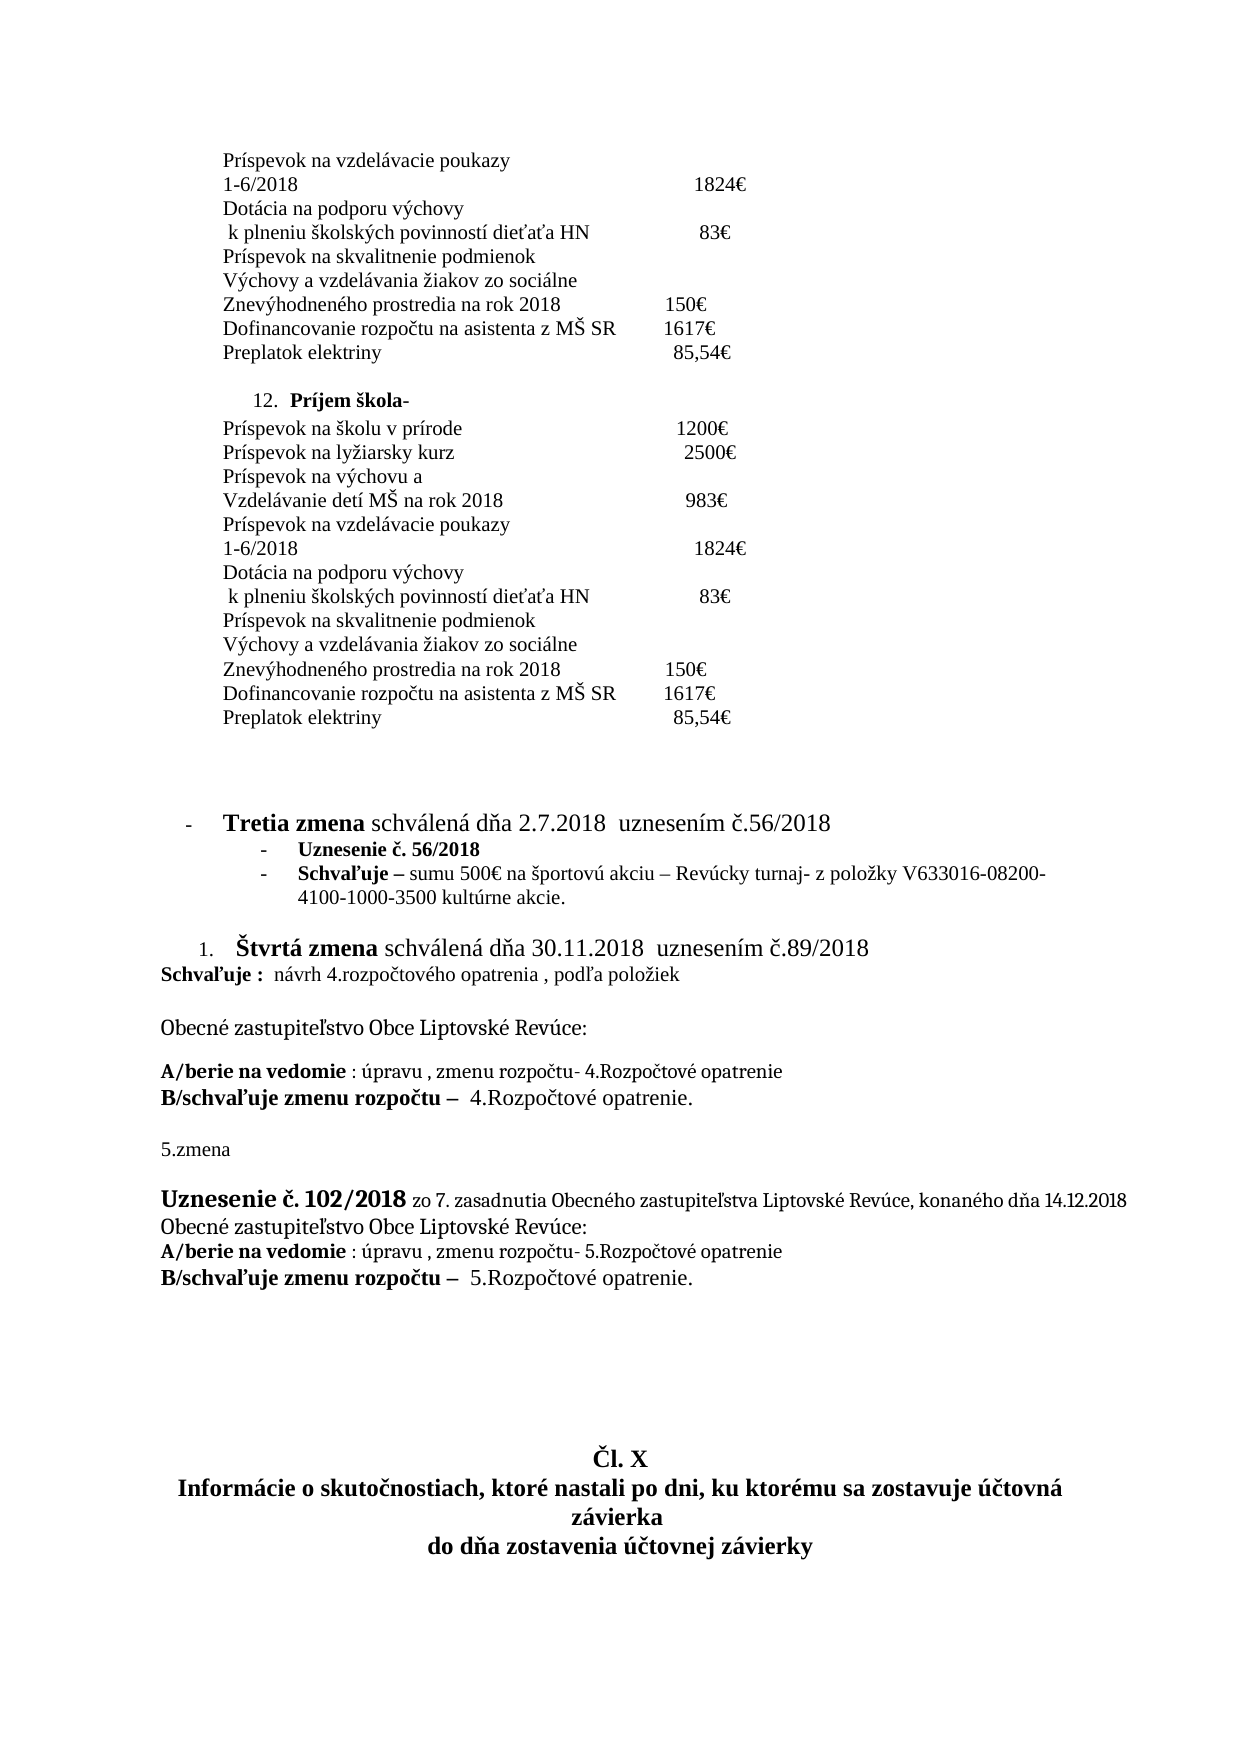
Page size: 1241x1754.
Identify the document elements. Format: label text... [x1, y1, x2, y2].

text Výchovy a vzdelávania žiakov zo sociálne [223, 268, 1093, 292]
table_header Štvrtá zmena schválená dňa 30.11.2018 uznesením č.89/2018 Schvaľuje : návrh 4.rozpočtového opatrenia , podľa položiek Obecné zastupiteľstvo Obce Liptovské Revúce: A/berie na vedomie : úpravu , zmenu rozpočtu- 4.Rozpočtové opatrenie B/schvaľuje zmenu rozpočtu – 4.Rozpočtové opatrenie. 5.zmena Uznesenie č. 102/2018 zo 7. zasadnutia Obecného zastupiteľstva Liptovské Revúce, konaného dňa 14.12.2018 Obecné zastupiteľstvo Obce Liptovské Revúce: A/berie na vedomie : úpravu , zmenu rozpočtu- 5.Rozpočtové opatrenie B/schvaľuje zmenu rozpočtu – 5.Rozpočtové opatrenie. [153, 933, 1145, 1363]
text Znevýhodneného prostredia na rok 2018 150€ [223, 292, 1093, 316]
text Znevýhodneného prostredia na rok 2018 150€ [223, 656, 1093, 681]
text Dofinancovanie rozpočtu na asistenta z MŠ SR 1617€ [223, 681, 1093, 704]
list Tretia zmena schválená dňa 2.7.2018 uznesením č.56/2018 [185, 808, 1093, 837]
text Príspevok na lyžiarsky kurz 2500€ [223, 440, 1093, 464]
text Príspevok na skvalitnenie podmienok [223, 608, 1093, 632]
text Príspevok na vzdelávacie poukazy [223, 512, 1093, 536]
list Príjem škola- [252, 388, 1093, 412]
text Preplatok elektriny 85,54€ [223, 704, 1093, 729]
text Príspevok na skvalitnenie podmienok [223, 244, 1093, 268]
list Schvaľuje – sumu 500€ na športovú akciu – Revúcky turnaj- z položky V633016-08200-4100-1000-3500 kultúrne akcie. [260, 861, 1093, 909]
text Dofinancovanie rozpočtu na asistenta z MŠ SR 1617€ [223, 316, 1093, 340]
text 1-6/2018 1824€ [223, 172, 1093, 196]
text Príspevok na vzdelávacie poukazy [223, 148, 1093, 172]
text k plneniu školských povinností dieťaťa HN 83€ [223, 220, 1093, 244]
list Uznesenie č. 56/2018 [260, 837, 1093, 861]
text Dotácia na podporu výchovy [223, 196, 1093, 220]
text do dňa zostavenia účtovnej závierky [148, 1531, 1093, 1559]
text k plneniu školských povinností dieťaťa HN 83€ [223, 584, 1093, 608]
text Vzdelávanie detí MŠ na rok 2018 983€ [223, 488, 1093, 512]
text Príspevok na výchovu a [223, 464, 1093, 488]
text 1-6/2018 1824€ [223, 536, 1093, 560]
text Výchovy a vzdelávania žiakov zo sociálne [223, 632, 1093, 656]
text Dotácia na podporu výchovy [223, 560, 1093, 584]
text Informácie o skutočnostiach, ktoré nastali po dni, ku ktorému sa zostavuje účtovná závierka [148, 1473, 1093, 1531]
text Preplatok elektriny 85,54€ [223, 340, 1093, 364]
text Príspevok na školu v prírode 1200€ [223, 416, 1093, 440]
text Čl. X [148, 1444, 1093, 1473]
